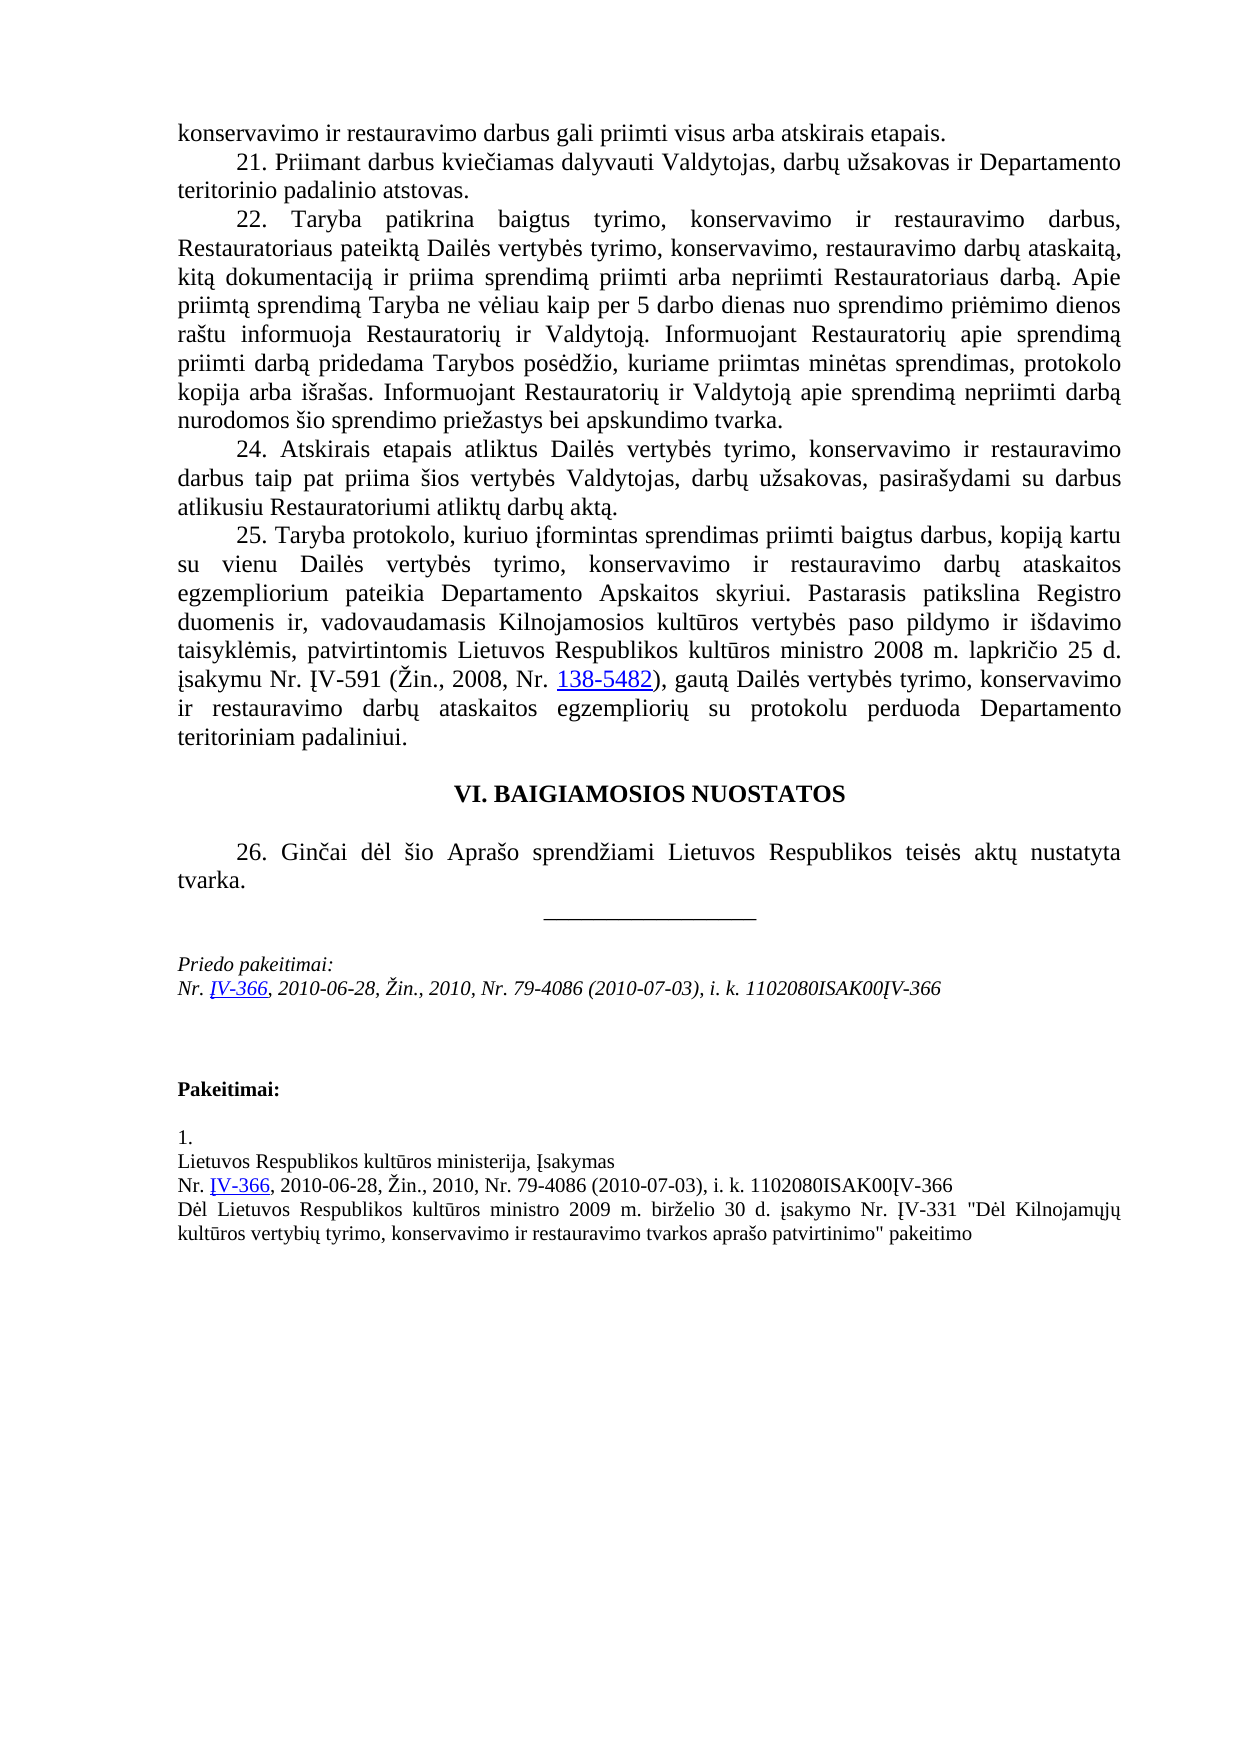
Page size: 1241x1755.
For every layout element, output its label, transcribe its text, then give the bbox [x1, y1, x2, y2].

text Pakeitimai: [177, 1077, 1122, 1101]
text 26. Ginčai dėl šio Aprašo sprendžiami Lietuvos Respublikos teisės aktų nustatyta tvarka. [177, 837, 1122, 894]
text 22. Taryba patikrina baigtus tyrimo, konservavimo ir restauravimo darbus, Restauratoriaus pateiktą Dailės vertybės tyrimo, konservavimo, restauravimo darbų ataskaitą, kitą dokumentaciją ir priima sprendimą priimti arba nepriimti Restauratoriaus darbą. Apie priimtą sprendimą Taryba ne vėliau kaip per 5 darbo dienas nuo sprendimo priėmimo dienos raštu informuoja Restauratorių ir Valdytoją. Informuojant Restauratorių apie sprendimą priimti darbą pridedama Tarybos posėdžio, kuriame priimtas minėtas sprendimas, protokolo kopija arba išrašas. Informuojant Restauratorių ir Valdytoją apie sprendimą nepriimti darbą nurodomos šio sprendimo priežastys bei apskundimo tvarka. [177, 204, 1122, 434]
text 24. Atskirais etapais atliktus Dailės vertybės tyrimo, konservavimo ir restauravimo darbus taip pat priima šios vertybės Valdytojas, darbų užsakovas, pasirašydami su darbus atlikusiu Restauratoriumi atliktų darbų aktą. [177, 434, 1122, 521]
text Nr. ĮV-366, 2010-06-28, Žin., 2010, Nr. 79-4086 (2010-07-03), i. k. 1102080ISAK00ĮV-366 [177, 976, 1122, 1000]
text _________________ [177, 894, 1122, 923]
text 21. Priimant darbus kviečiamas dalyvauti Valdytojas, darbų užsakovas ir Departamento teritorinio padalinio atstovas. [177, 147, 1122, 204]
text Nr. ĮV-366, 2010-06-28, Žin., 2010, Nr. 79-4086 (2010-07-03), i. k. 1102080ISAK00ĮV-366 [177, 1173, 1122, 1197]
text konservavimo ir restauravimo darbus gali priimti visus arba atskirais etapais. [177, 118, 1122, 147]
text 25. Taryba protokolo, kuriuo įformintas sprendimas priimti baigtus darbus, kopiją kartu su vienu Dailės vertybės tyrimo, konservavimo ir restauravimo darbų ataskaitos egzempliorium pateikia Departamento Apskaitos skyriui. Pastarasis patikslina Registro duomenis ir, vadovaudamasis Kilnojamosios kultūros vertybės paso pildymo ir išdavimo taisyklėmis, patvirtintomis Lietuvos Respublikos kultūros ministro 2008 m. lapkričio 25 d. įsakymu Nr. ĮV-591 (Žin., 2008, Nr. 138-5482), gautą Dailės vertybės tyrimo, konservavimo ir restauravimo darbų ataskaitos egzempliorių su protokolu perduoda Departamento teritoriniam padaliniui. [177, 521, 1122, 751]
text 1. [177, 1125, 1122, 1149]
text Dėl Lietuvos Respublikos kultūros ministro 2009 m. birželio 30 d. įsakymo Nr. ĮV-331 "Dėl Kilnojamųjų kultūros vertybių tyrimo, konservavimo ir restauravimo tvarkos aprašo patvirtinimo" pakeitimo [177, 1197, 1122, 1245]
text Lietuvos Respublikos kultūros ministerija, Įsakymas [177, 1149, 1122, 1173]
text Priedo pakeitimai: [177, 952, 1122, 976]
text VI. BAIGIAMOSIOS NUOSTATOS [177, 779, 1122, 808]
